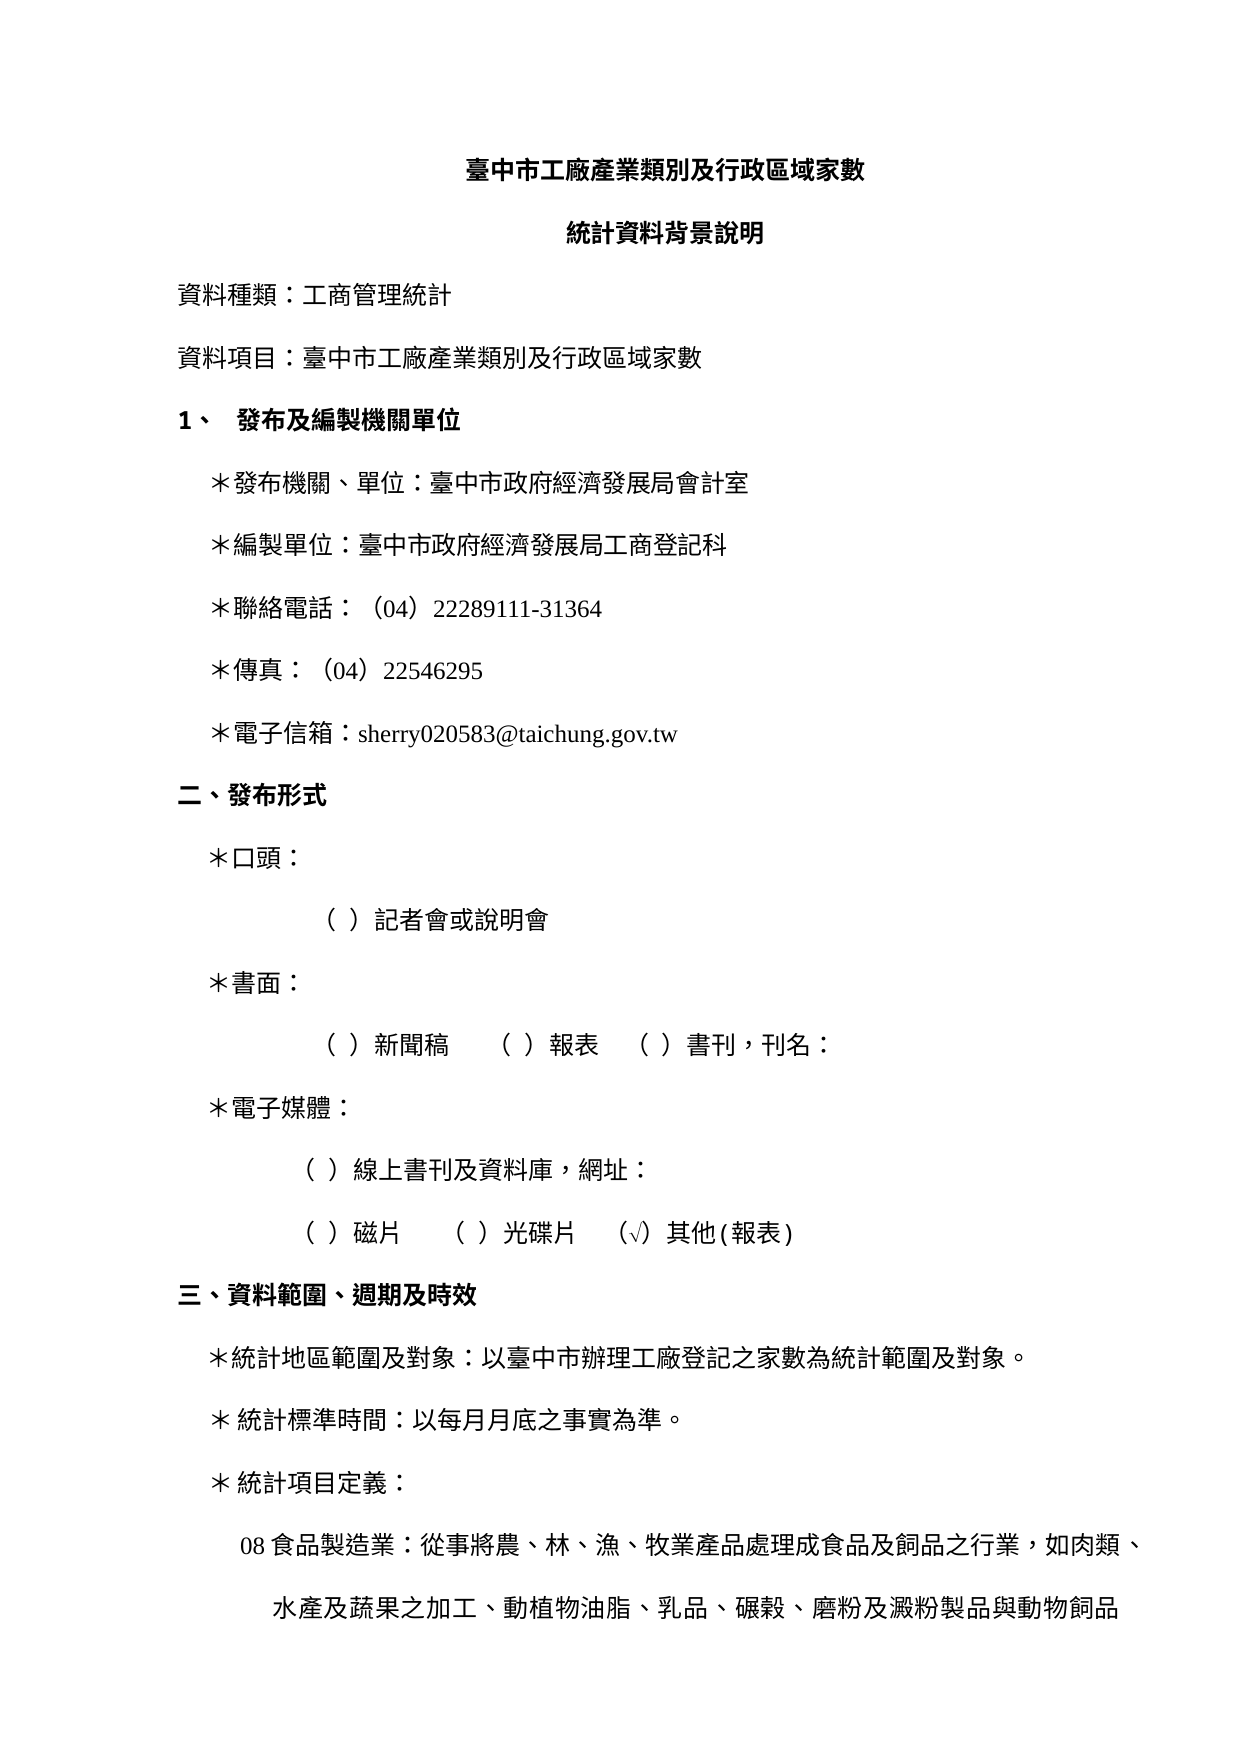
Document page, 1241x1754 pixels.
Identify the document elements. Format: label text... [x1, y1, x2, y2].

text 二、發布形式 [177, 752, 1122, 814]
text ＊傳真：（04）22546295 [208, 627, 1122, 689]
text ＊發布機關、單位：臺中市政府經濟發展局會計室 [208, 439, 1122, 502]
text ＊聯絡電話：（04）22289111-31364 [208, 564, 1122, 627]
text （ ）線上書刊及資料庫，網址： [278, 1127, 1156, 1189]
list 統計項目定義： [208, 1439, 1122, 1502]
text 資料項目：臺中市工廠產業類別及行政區域家數 [177, 314, 1122, 377]
text （ ）新聞稿 （ ）報表 （ ）書刊，刊名： [177, 1002, 1122, 1064]
list 發布及編製機關單位 [177, 377, 1122, 439]
text 三、資料範圍、週期及時效 [177, 1252, 1122, 1314]
text ＊統計地區範圍及對象：以臺中市辦理工廠登記之家數為統計範圍及對象。 [206, 1314, 1122, 1377]
text 臺中市工廠產業類別及行政區域家數 [208, 127, 1122, 189]
text ＊電子媒體： [177, 1064, 1122, 1127]
text 資料種類：工商管理統計 [177, 252, 1122, 314]
text ＊口頭： [177, 814, 1122, 877]
text 統計資料背景說明 [208, 189, 1122, 252]
text ＊電子信箱：sherry020583@taichung.gov.tw [208, 689, 1122, 752]
text ＊編製單位：臺中市政府經濟發展局工商登記科 [208, 502, 1122, 564]
text （ ）磁片 （ ）光碟片 （）其他(報表) [278, 1189, 1156, 1252]
list 統計標準時間：以每月月底之事實為準。 [208, 1377, 1122, 1439]
text （ ）記者會或說明會 [177, 877, 1122, 939]
text ＊書面： [177, 939, 1122, 1002]
text 08食品製造業：從事將農、林、漁、牧業產品處理成食品及飼品之行業，如肉類、水產及蔬果之加工、動植物油脂、乳品、碾榖、磨粉及澱粉製品與動物飼品等製造。 [240, 1502, 1122, 1627]
